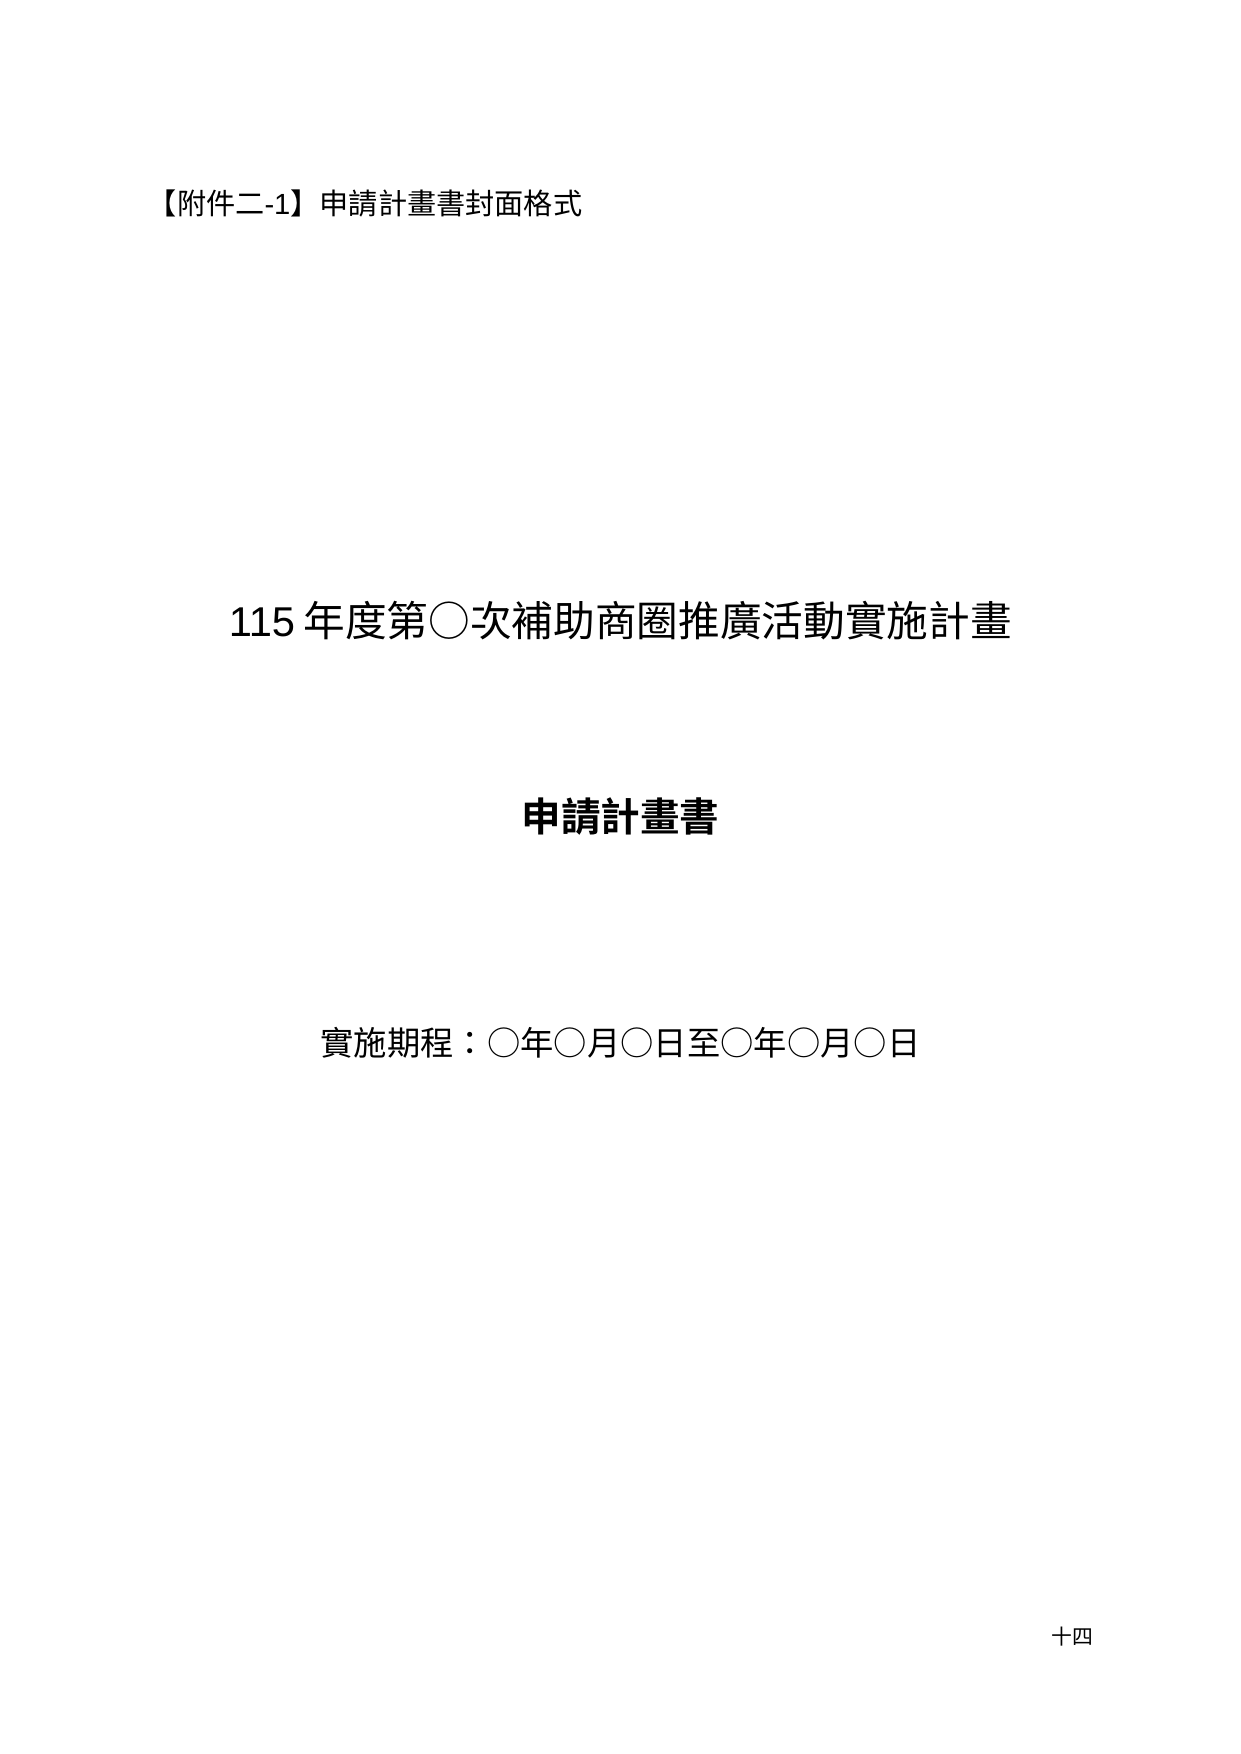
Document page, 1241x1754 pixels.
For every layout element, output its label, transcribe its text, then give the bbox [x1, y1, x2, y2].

text 實施期程：○年○月○日至○年○月○日 [148, 1004, 1092, 1079]
subtitle 115年度第○次補助商圈推廣活動實施計畫 [148, 581, 1092, 656]
subtitle 申請計畫書 [148, 777, 1092, 852]
text 【附件二-1】申請計畫書封面格式 [148, 164, 1092, 239]
